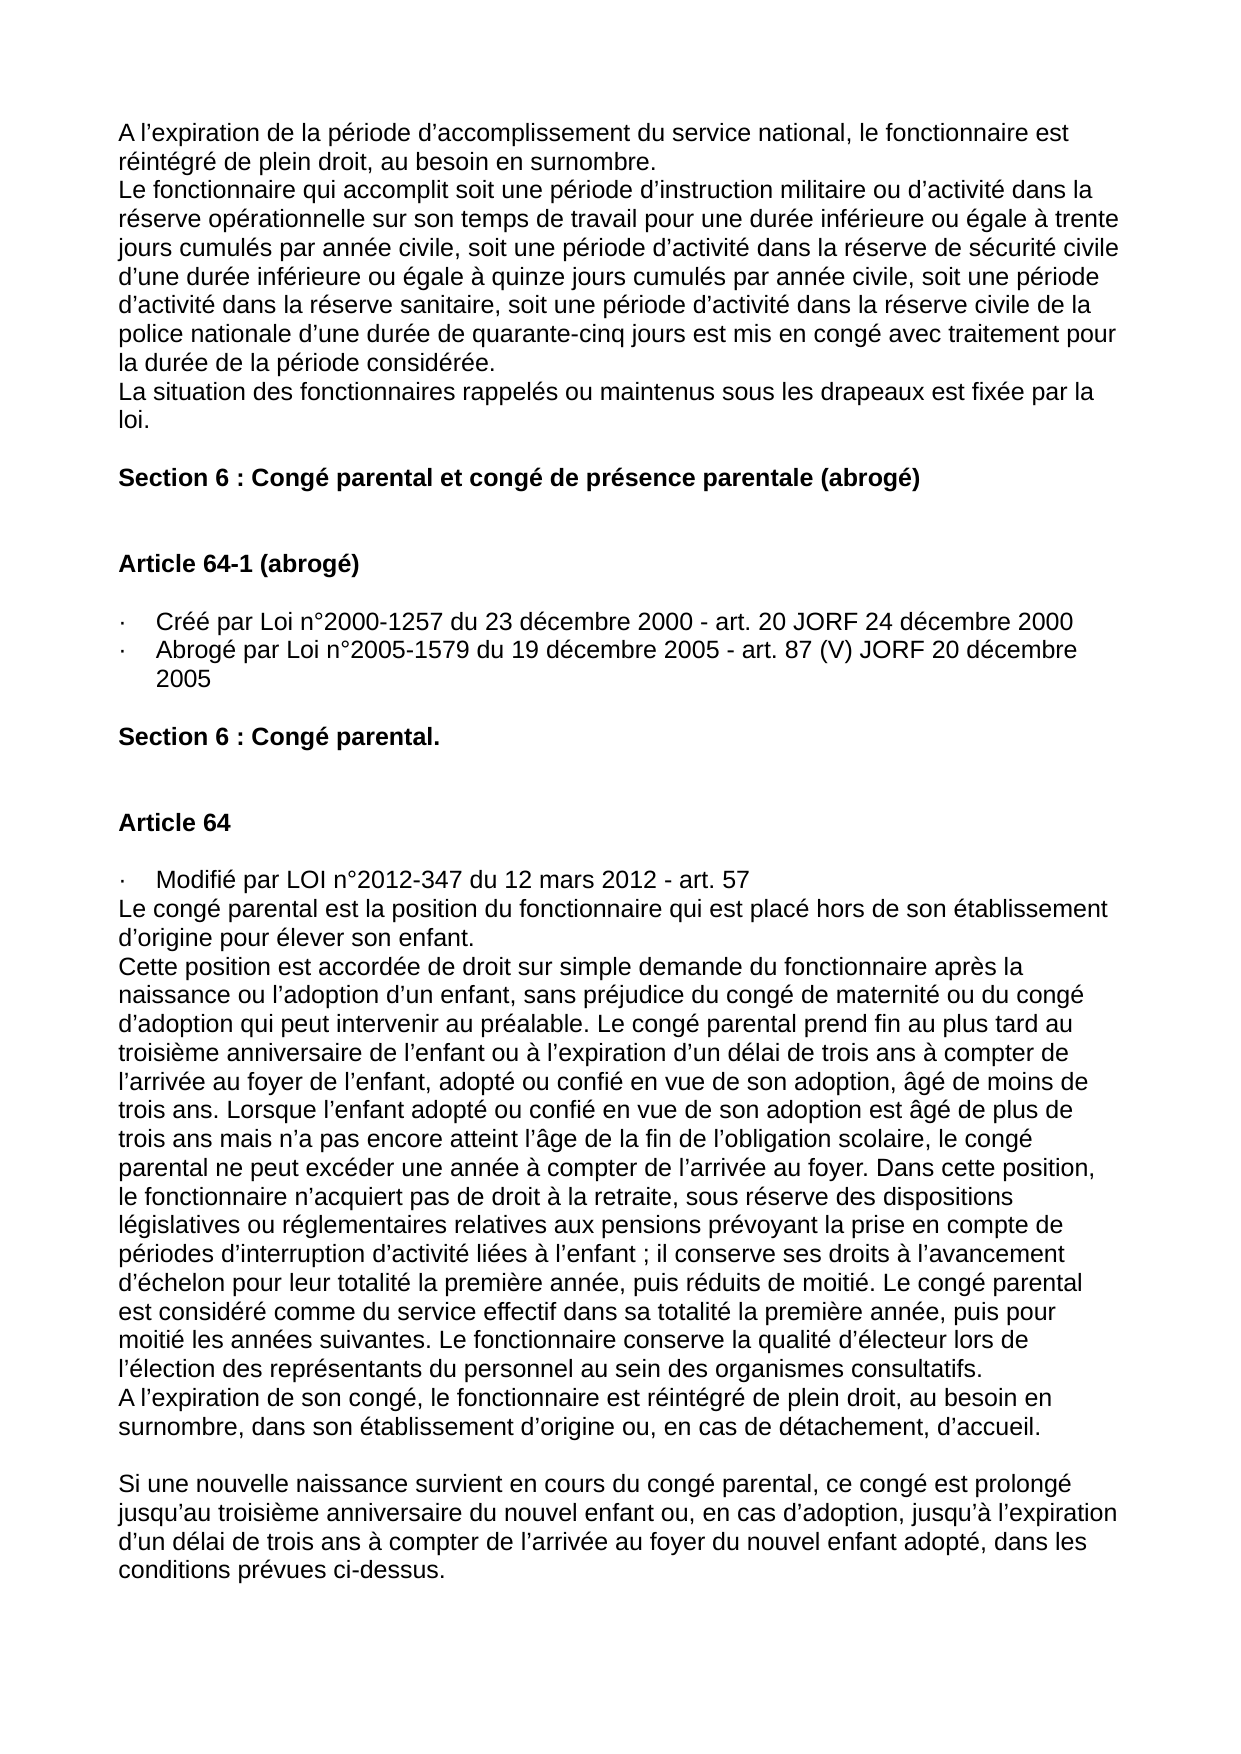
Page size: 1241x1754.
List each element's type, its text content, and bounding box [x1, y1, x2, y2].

text A l’expiration de son congé, le fonctionnaire est réintégré de plein droit, au besoin en surnombre, dans son établissement d’origine ou, en cas de détachement, d’accueil. [118, 1383, 1122, 1441]
text La situation des fonctionnaires rappelés ou maintenus sous les drapeaux est fixée par la loi. [118, 377, 1122, 434]
text Le congé parental est la position du fonctionnaire qui est placé hors de son établissement d’origine pour élever son enfant. [118, 894, 1122, 952]
text Article 64 [118, 808, 1122, 837]
text Le fonctionnaire qui accomplit soit une période d’instruction militaire ou d’activité dans la réserve opérationnelle sur son temps de travail pour une durée inférieure ou égale à trente jours cumulés par année civile, soit une période d’activité dans la réserve de sécurité civile d’une durée inférieure ou égale à quinze jours cumulés par année civile, soit une période d’activité dans la réserve sanitaire, soit une période d’activité dans la réserve civile de la police nationale d’une durée de quarante-cinq jours est mis en congé avec traitement pour la durée de la période considérée. [118, 176, 1122, 377]
list Créé par Loi n°2000-1257 du 23 décembre 2000 - art. 20 JORF 24 décembre 2000 [118, 607, 1122, 636]
text Si une nouvelle naissance survient en cours du congé parental, ce congé est prolongé jusqu’au troisième anniversaire du nouvel enfant ou, en cas d’adoption, jusqu’à l’expiration d’un délai de trois ans à compter de l’arrivée au foyer du nouvel enfant adopté, dans les conditions prévues ci-dessus. [118, 1469, 1122, 1584]
text Cette position est accordée de droit sur simple demande du fonctionnaire après la naissance ou l’adoption d’un enfant, sans préjudice du congé de maternité ou du congé d’adoption qui peut intervenir au préalable. Le congé parental prend fin au plus tard au troisième anniversaire de l’enfant ou à l’expiration d’un délai de trois ans à compter de l’arrivée au foyer de l’enfant, adopté ou confié en vue de son adoption, âgé de moins de trois ans. Lorsque l’enfant adopté ou confié en vue de son adoption est âgé de plus de trois ans mais n’a pas encore atteint l’âge de la fin de l’obligation scolaire, le congé parental ne peut excéder une année à compter de l’arrivée au foyer. Dans cette position, le fonctionnaire n’acquiert pas de droit à la retraite, sous réserve des dispositions législatives ou réglementaires relatives aux pensions prévoyant la prise en compte de périodes d’interruption d’activité liées à l’enfant ; il conserve ses droits à l’avancement d’échelon pour leur totalité la première année, puis réduits de moitié. Le congé parental est considéré comme du service effectif dans sa totalité la première année, puis pour moitié les années suivantes. Le fonctionnaire conserve la qualité d’électeur lors de l’élection des représentants du personnel au sein des organismes consultatifs. [118, 952, 1122, 1383]
text Section 6 : Congé parental. [118, 722, 1122, 751]
list Modifié par LOI n°2012-347 du 12 mars 2012 - art. 57 [118, 866, 1122, 894]
list Abrogé par Loi n°2005-1579 du 19 décembre 2005 - art. 87 (V) JORF 20 décembre 2005 [118, 636, 1122, 693]
text Section 6 : Congé parental et congé de présence parentale (abrogé) [118, 463, 1122, 492]
text Article 64-1 (abrogé) [118, 549, 1122, 578]
text A l’expiration de la période d’accomplissement du service national, le fonctionnaire est réintégré de plein droit, au besoin en surnombre. [118, 118, 1122, 176]
